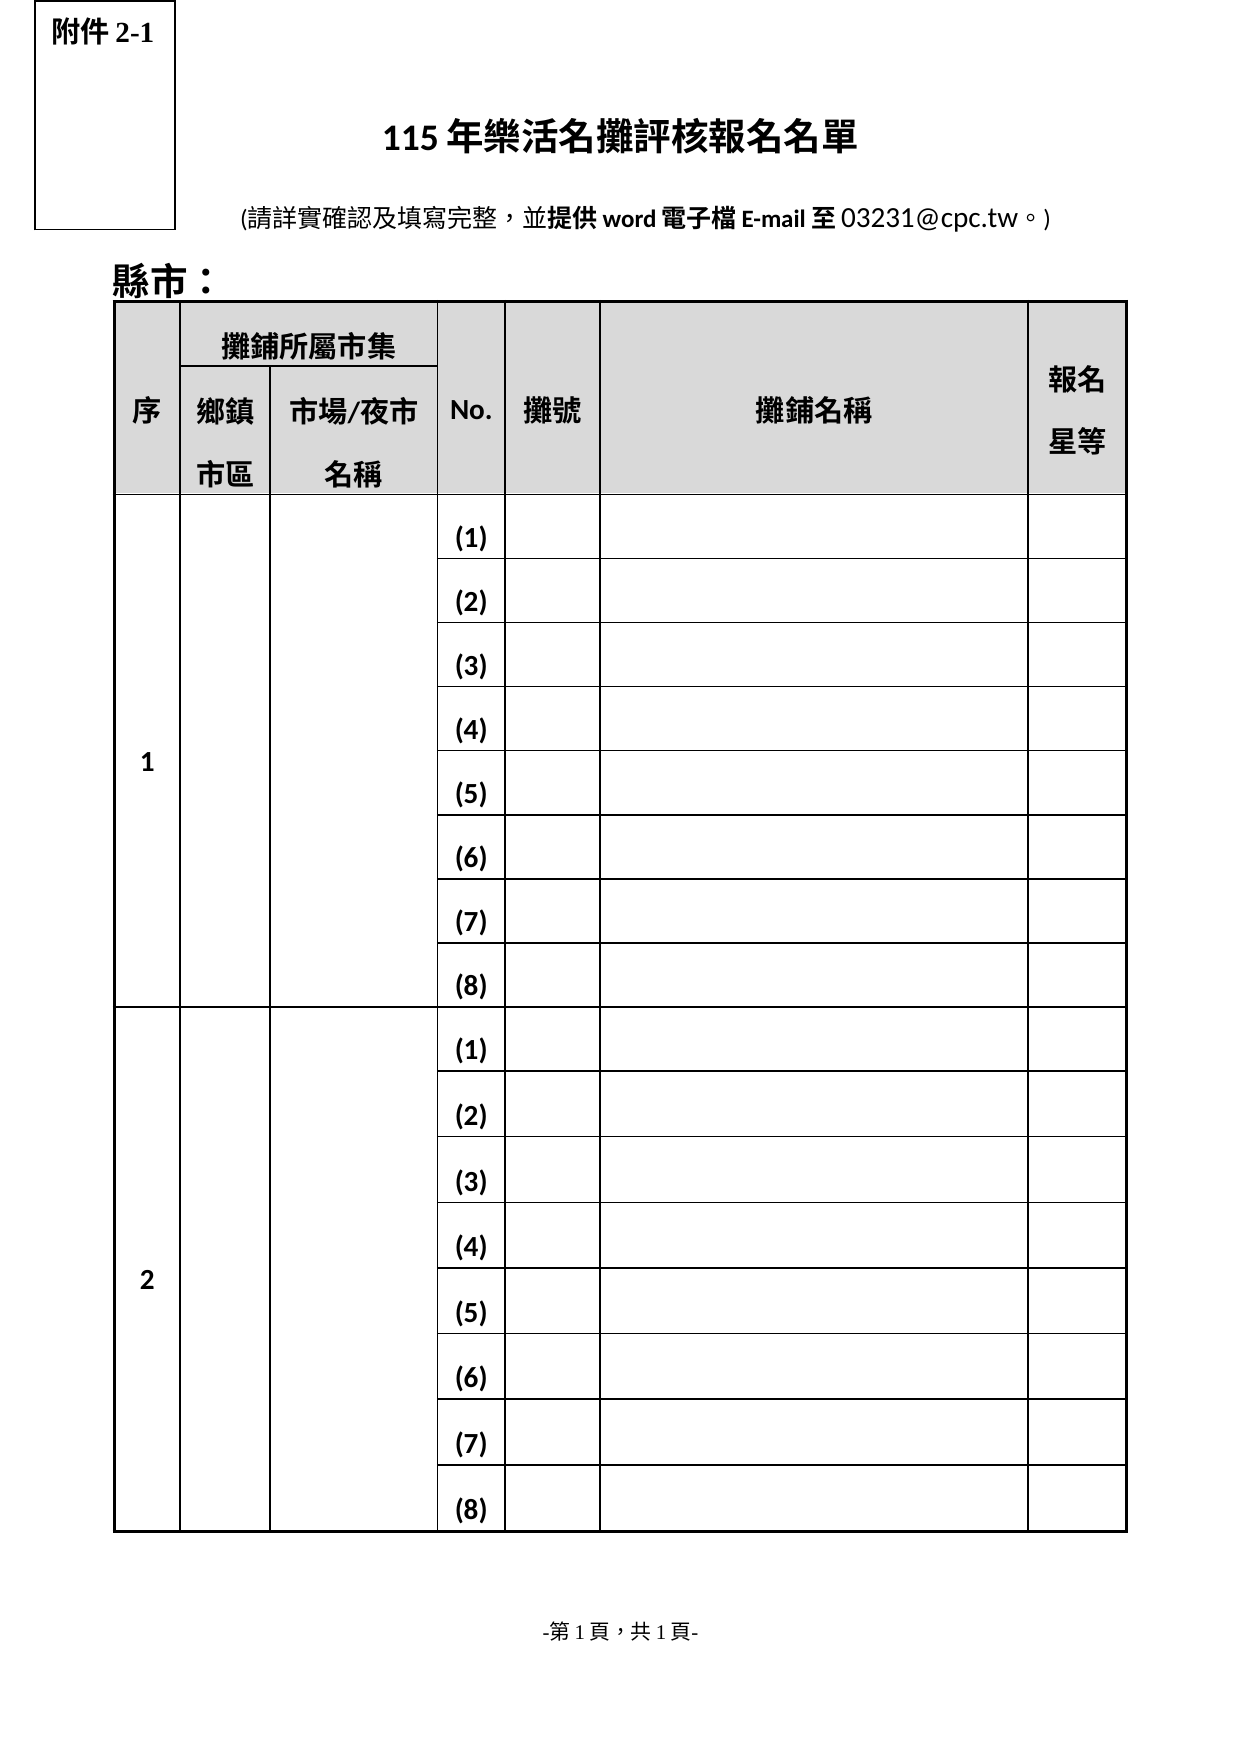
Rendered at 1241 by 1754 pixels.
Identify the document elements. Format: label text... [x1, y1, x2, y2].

table_cell (5) [438, 751, 504, 814]
table_cell [601, 816, 1027, 878]
table_cell [1029, 623, 1125, 686]
table_cell [506, 1466, 599, 1529]
table_cell (1) [438, 1008, 504, 1070]
table_header 序 [116, 303, 179, 493]
table_cell (3) [438, 1137, 504, 1201]
table_cell [506, 559, 599, 622]
table_cell [1029, 1137, 1125, 1201]
table_cell [601, 1466, 1027, 1529]
table_cell [1029, 1008, 1125, 1070]
table_cell [506, 1072, 599, 1136]
table_cell [601, 1334, 1027, 1398]
table_cell [1029, 559, 1125, 622]
table_cell [1029, 944, 1125, 1006]
table_cell (2) [438, 1072, 504, 1136]
table_cell 1 [116, 495, 179, 1006]
table_cell (8) [438, 1466, 504, 1529]
subtitle [36, 2, 174, 229]
table_cell (6) [438, 816, 504, 878]
table_cell [601, 880, 1027, 942]
table_header 攤號 [506, 303, 599, 493]
table_cell [506, 1008, 599, 1070]
table_cell 2 [116, 1008, 179, 1529]
table_cell [506, 944, 599, 1006]
table_cell [506, 1203, 599, 1267]
table_cell (5) [438, 1269, 504, 1333]
table_header 報名星等 [1029, 303, 1125, 493]
table_cell 鄉鎮市區 [181, 367, 269, 493]
table_cell [1029, 1072, 1125, 1136]
table_cell [181, 495, 269, 1006]
table_cell [506, 1137, 599, 1201]
table_cell [1029, 1466, 1125, 1529]
table_cell [506, 687, 599, 750]
table_cell [601, 1203, 1027, 1267]
table_cell 市場/夜市名稱 [271, 367, 437, 493]
table_cell [181, 1008, 269, 1529]
table_cell [601, 1400, 1027, 1464]
table_cell [601, 495, 1027, 558]
table_cell (7) [438, 1400, 504, 1464]
table_cell [506, 816, 599, 878]
table_cell [506, 1334, 599, 1398]
text 附件2-1 [51, 9, 159, 51]
table_cell [601, 559, 1027, 622]
table_cell (4) [438, 1203, 504, 1267]
table_cell [271, 1008, 437, 1529]
subtitle 115年樂活名攤評核報名名單 [176, 92, 1128, 155]
table_cell [1029, 1269, 1125, 1333]
table_cell [1029, 880, 1125, 942]
table_cell [1029, 1203, 1125, 1267]
table_cell (1) [438, 495, 504, 558]
table_cell [1029, 751, 1125, 814]
table_cell [1029, 1334, 1125, 1398]
table_cell (7) [438, 880, 504, 942]
table_cell [601, 1137, 1027, 1201]
table_cell (2) [438, 559, 504, 622]
table_cell [1029, 687, 1125, 750]
table_cell (4) [438, 687, 504, 750]
table_cell [506, 751, 599, 814]
table_cell [506, 623, 599, 686]
table_cell [1029, 495, 1125, 558]
table_cell [506, 1269, 599, 1333]
table_cell [601, 623, 1027, 686]
table_header No. [438, 303, 504, 493]
table_cell [271, 495, 437, 1006]
text (請詳實確認及填寫完整，並提供word電子檔E-mail至03231@cpc.tw。) [163, 175, 1128, 237]
table_cell (3) [438, 623, 504, 686]
table_cell [1029, 816, 1125, 878]
table_cell [601, 1072, 1027, 1136]
table_cell (6) [438, 1334, 504, 1398]
table_cell [601, 944, 1027, 1006]
table_header 攤鋪名稱 [601, 303, 1027, 493]
text 縣市： [112, 237, 1128, 300]
table_cell [506, 1400, 599, 1464]
table_cell (8) [438, 944, 504, 1006]
table_cell [601, 1008, 1027, 1070]
table_cell [1029, 1400, 1125, 1464]
table_cell [506, 495, 599, 558]
table_cell [601, 1269, 1027, 1333]
table_cell [601, 751, 1027, 814]
table_cell [601, 687, 1027, 750]
table_header 攤鋪所屬市集 [181, 303, 437, 365]
table_cell [506, 880, 599, 942]
